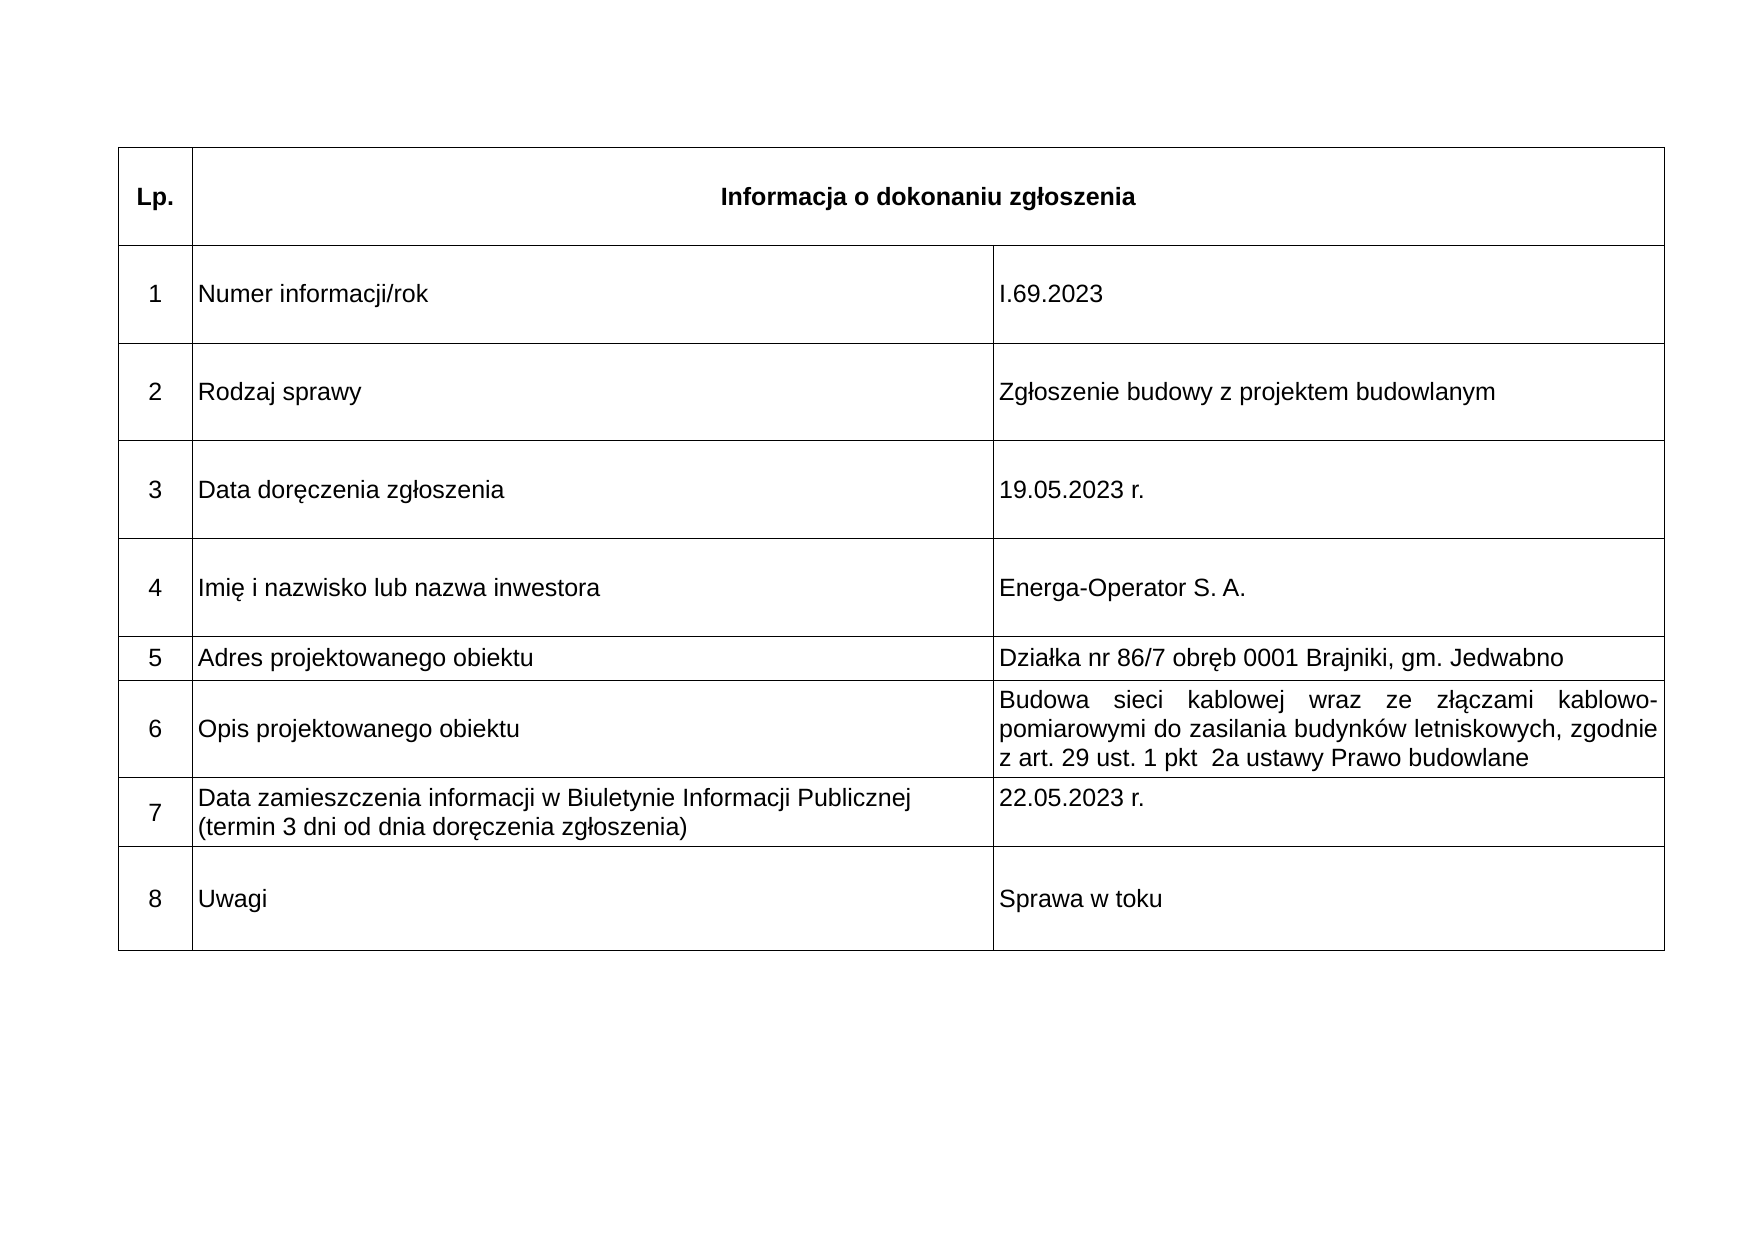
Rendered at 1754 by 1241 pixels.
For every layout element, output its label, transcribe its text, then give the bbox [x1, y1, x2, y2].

table_cell Imię i nazwisko lub nazwa inwestora [193, 539, 993, 636]
table_cell Budowa sieci kablowej wraz ze złączami kablowo-pomiarowymi do zasilania budynków letniskowych, zgodnie z art. 29 ust. 1 pkt 2a ustawy Prawo budowlane [994, 681, 1664, 777]
table_cell I.69.2023 [994, 246, 1664, 342]
table_cell Numer informacji/rok [193, 246, 993, 342]
table_cell Energa-Operator S. A. [994, 539, 1664, 636]
table_cell Uwagi [193, 847, 993, 950]
table_cell Działka nr 86/7 obręb 0001 Brajniki, gm. Jedwabno [994, 637, 1664, 679]
table_cell 3 [119, 441, 192, 538]
table_cell Opis projektowanego obiektu [193, 681, 993, 777]
table_cell 7 [119, 778, 192, 846]
table_cell Data zamieszczenia informacji w Biuletynie Informacji Publicznej (termin 3 dni od dnia doręczenia zgłoszenia) [193, 778, 993, 846]
table_cell 2 [119, 344, 192, 440]
table_cell Adres projektowanego obiektu [193, 637, 993, 679]
table_cell 4 [119, 539, 192, 636]
table_cell 6 [119, 681, 192, 777]
table_cell 1 [119, 246, 192, 342]
table_cell Sprawa w toku [994, 847, 1664, 950]
table_header Informacja o dokonaniu zgłoszenia [193, 148, 1664, 245]
table_cell 22.05.2023 r. [994, 778, 1664, 846]
table_cell 5 [119, 637, 192, 679]
table_cell Data doręczenia zgłoszenia [193, 441, 993, 538]
table_cell 8 [119, 847, 192, 950]
table_header Lp. [119, 148, 192, 245]
table_cell Zgłoszenie budowy z projektem budowlanym [994, 344, 1664, 440]
table_cell Rodzaj sprawy [193, 344, 993, 440]
table_cell 19.05.2023 r. [994, 441, 1664, 538]
